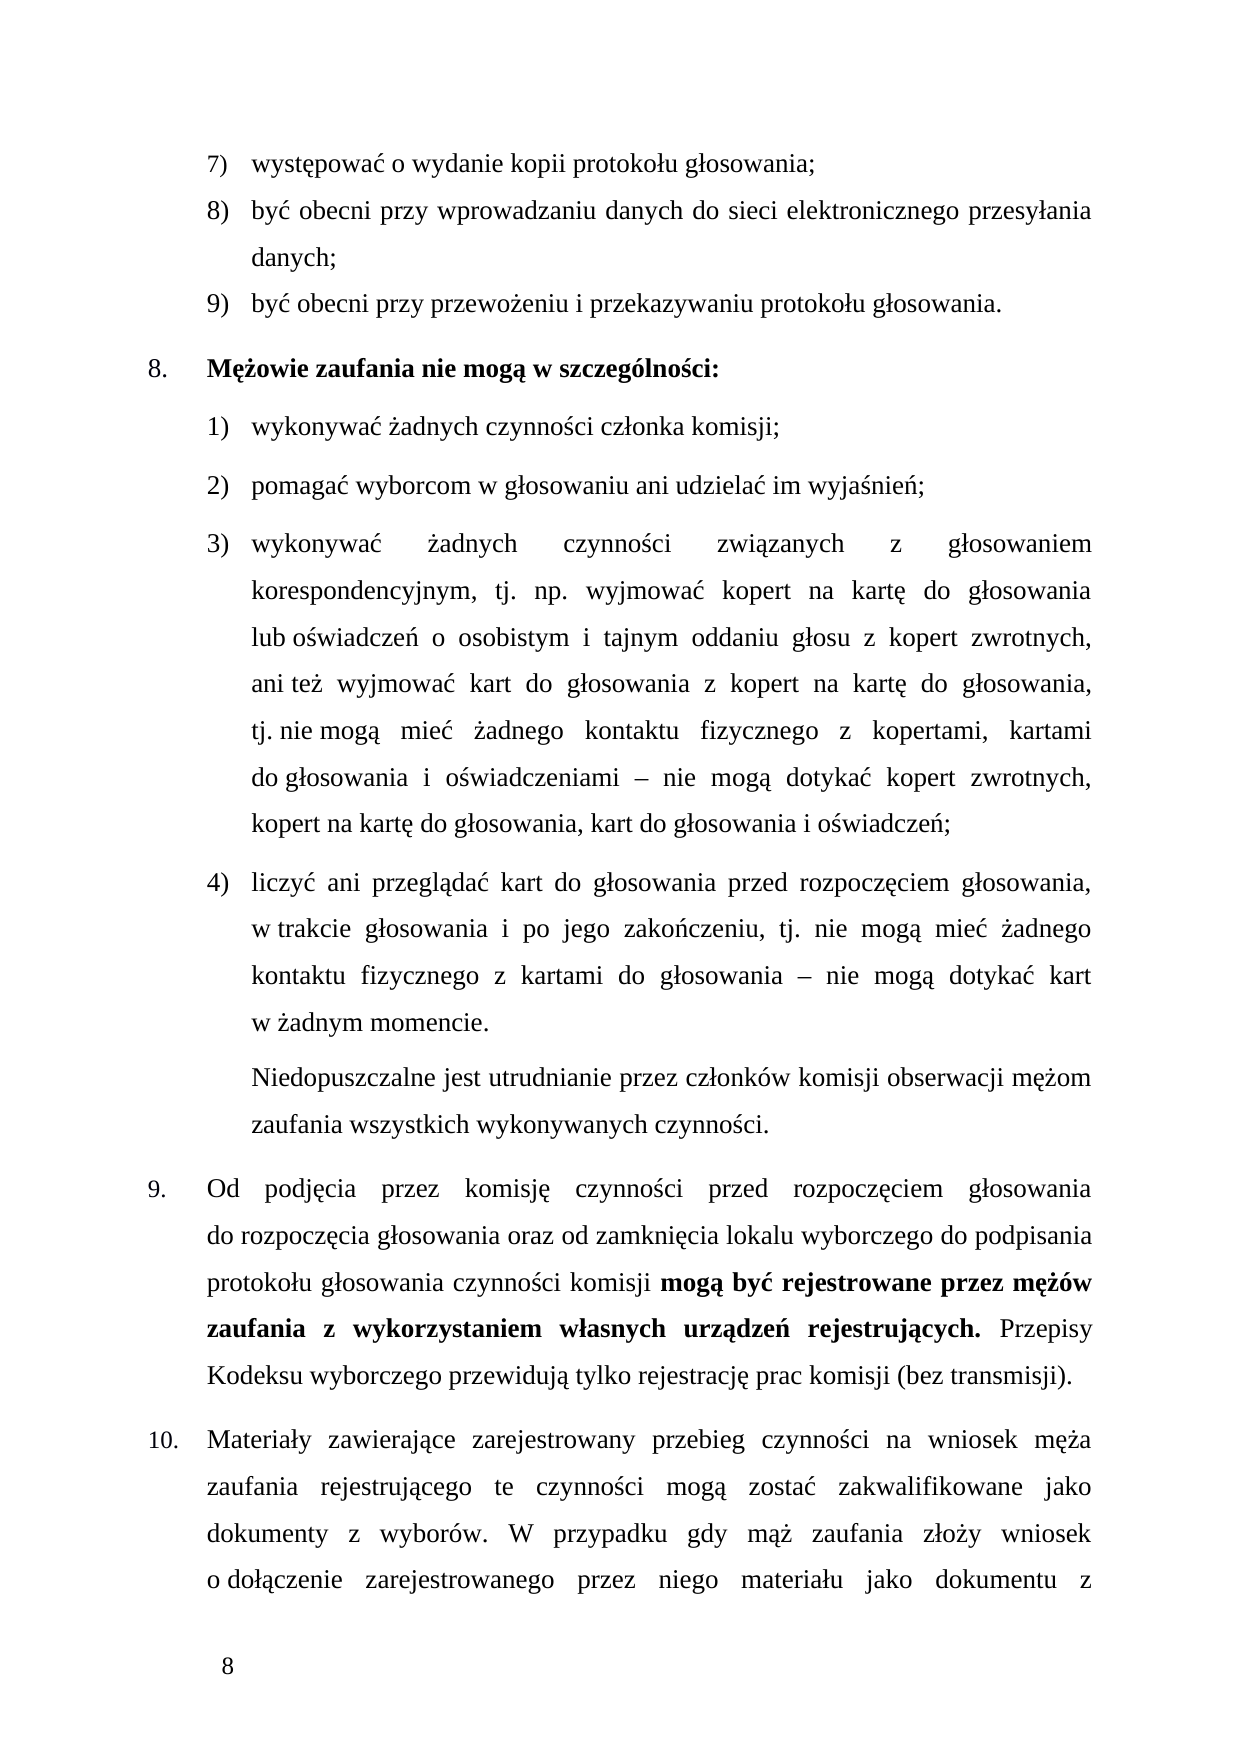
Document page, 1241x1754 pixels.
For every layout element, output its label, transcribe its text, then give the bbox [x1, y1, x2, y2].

list wykonywać żadnych czynności członka komisji; [207, 410, 1093, 442]
list liczyć ani przeglądać kart do głosowania przed rozpoczęciem głosowania, w trakcie głosowania i po jego zakończeniu, tj. nie mogą mieć żadnego kontaktu fizycznego z kartami do głosowania – nie mogą dotykać kart w żadnym momencie. [207, 866, 1093, 1037]
list Od podjęcia przez komisję czynności przed rozpoczęciem głosowania do rozpoczęcia głosowania oraz od zamknięcia lokalu wyborczego do podpisania protokołu głosowania czynności komisji mogą być rejestrowane przez mężów zaufania z wykorzystaniem własnych urządzeń rejestrujących. Przepisy Kodeksu wyborczego przewidują tylko rejestrację prac komisji (bez transmisji). [148, 1172, 1093, 1390]
list występować o wydanie kopii protokołu głosowania; [207, 148, 1093, 179]
text Niedopuszczalne jest utrudnianie przez członków komisji obserwacji mężom zaufania wszystkich wykonywanych czynności. [251, 1061, 1093, 1139]
list pomagać wyborcom w głosowaniu ani udzielać im wyjaśnień; [207, 469, 1093, 500]
list Materiały zawierające zarejestrowany przebieg czynności na wniosek męża zaufania rejestrującego te czynności mogą zostać zakwalifikowane jako dokumenty z wyborów. W przypadku gdy mąż zaufania złoży wniosek o dołączenie zarejestrowanego przez niego materiału jako dokumentu z [148, 1423, 1093, 1594]
list być obecni przy przewożeniu i przekazywaniu protokołu głosowania. [207, 288, 1093, 319]
list Mężowie zaufania nie mogą w szczególności: [148, 352, 1093, 383]
list wykonywać żadnych czynności związanych z głosowaniem korespondencyjnym, tj. np. wyjmować kopert na kartę do głosowania lub oświadczeń o osobistym i tajnym oddaniu głosu z kopert zwrotnych, ani też wyjmować kart do głosowania z kopert na kartę do głosowania, tj. nie mogą mieć żadnego kontaktu fizycznego z kopertami, kartami do głosowania i oświadczeniami – nie mogą dotykać kopert zwrotnych, kopert na kartę do głosowania, kart do głosowania i oświadczeń; [207, 527, 1093, 838]
list być obecni przy wprowadzaniu danych do sieci elektronicznego przesyłania danych; [207, 194, 1093, 272]
